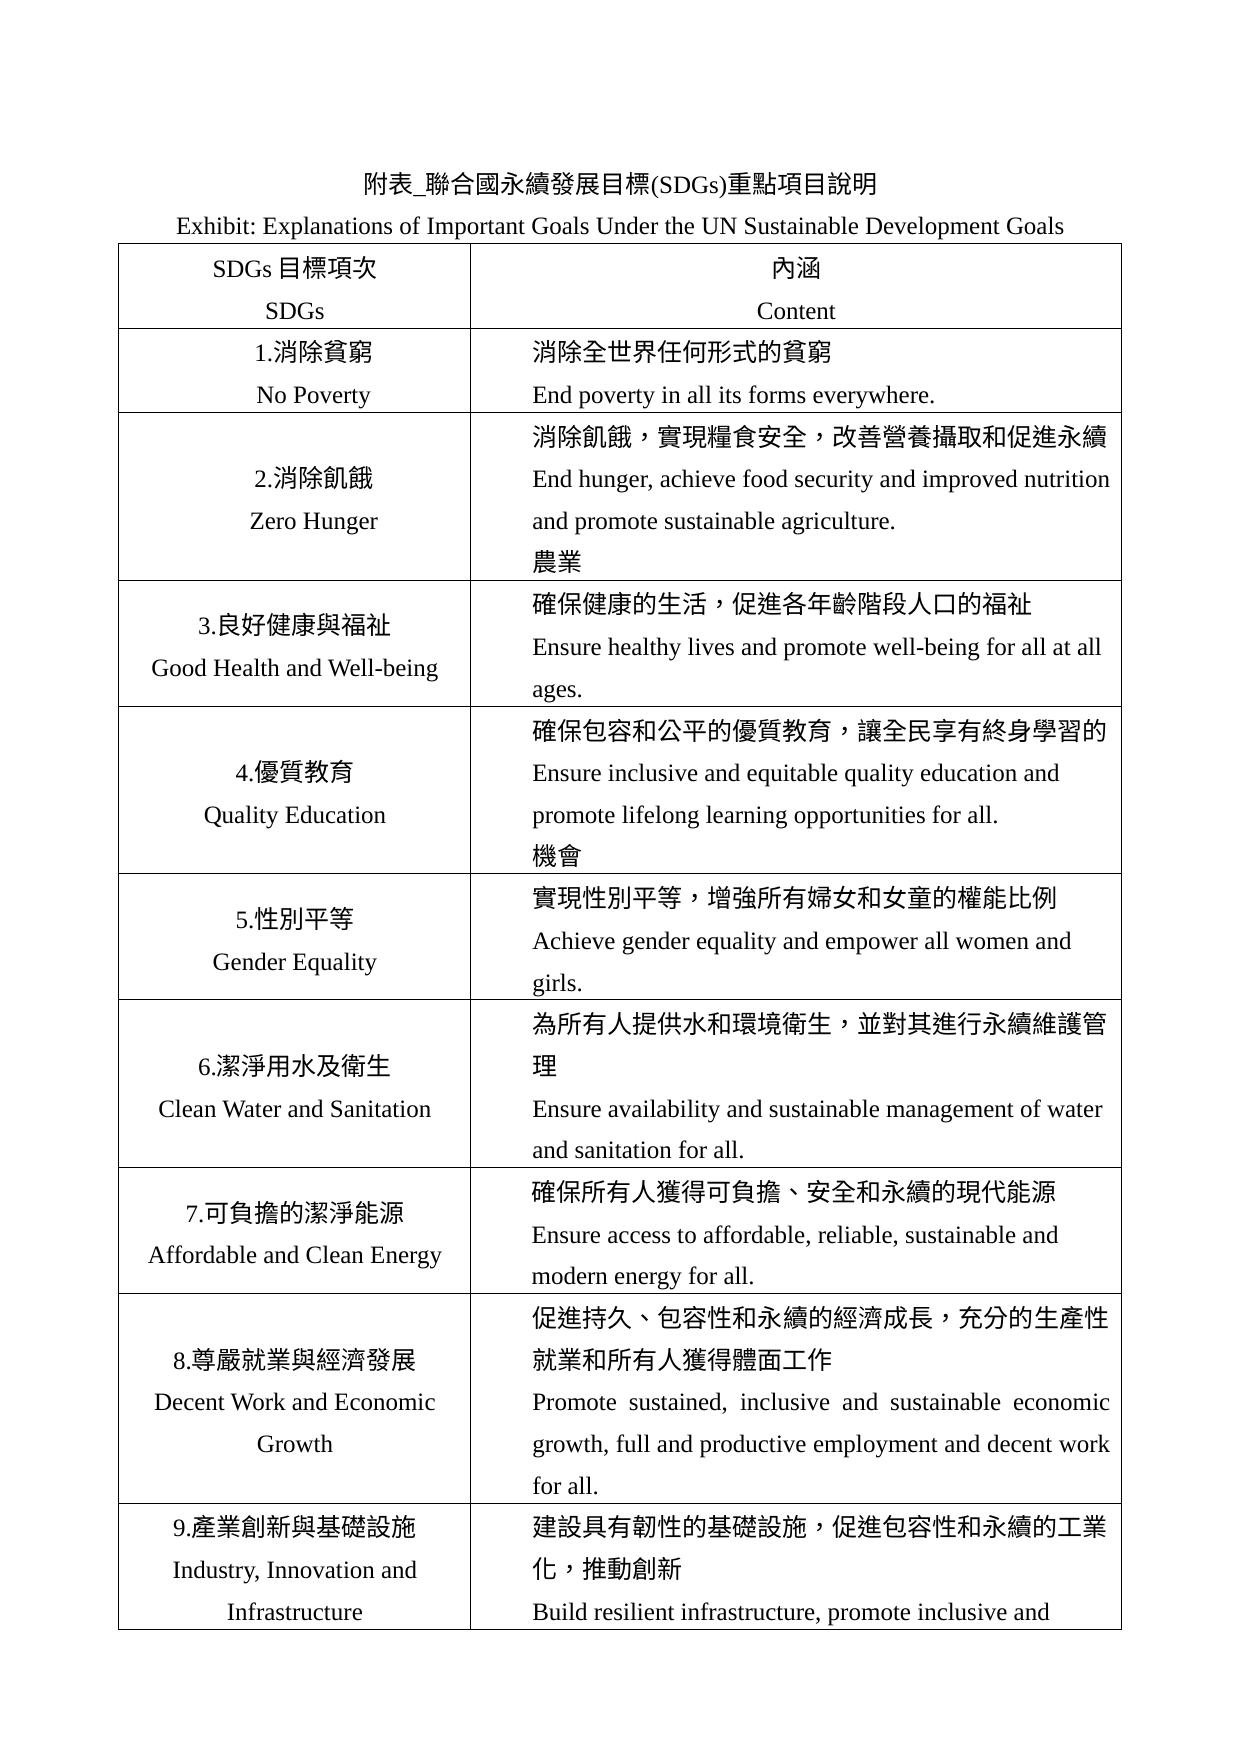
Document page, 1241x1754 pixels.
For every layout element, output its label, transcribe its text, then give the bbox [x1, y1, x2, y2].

table_cell 確保包容和公平的優質教育，讓全民享有終身學習的 Ensure inclusive and equitable quality education and promote lifelong learning opportunities for all. 機會 [471, 707, 1121, 873]
text 附表_聯合國永續發展目標(SDGs)重點項目說明 [118, 160, 1122, 201]
table_cell 9.產業創新與基礎設施 Industry, Innovation and Infrastructure [119, 1504, 470, 1628]
table_cell 促進持久、包容性和永續的經濟成長，充分的生產性就業和所有人獲得體面工作 Promote sustained, inclusive and sustainable economic growth, full and productive employment and decent work for all. [471, 1294, 1121, 1502]
table_cell 確保健康的生活，促進各年齡階段人口的福祉 Ensure healthy lives and promote well-being for all at all ages. [471, 581, 1121, 706]
table_cell 建設具有韌性的基礎設施，促進包容性和永續的工業化，推動創新 Build resilient infrastructure, promote inclusive and [471, 1504, 1121, 1628]
table_cell 1.消除貧窮 No Poverty [119, 329, 470, 412]
table_cell 消除全世界任何形式的貧窮 End poverty in all its forms everywhere. [471, 329, 1121, 412]
table_cell 為所有人提供水和環境衛生，並對其進行永續維護管理 Ensure availability and sustainable management of water and sanitation for all. [471, 1000, 1121, 1167]
table_cell 確保所有人獲得可負擔、安全和永續的現代能源 Ensure access to affordable, reliable, sustainable and modern energy for all. [471, 1168, 1121, 1293]
table_cell 8.尊嚴就業與經濟發展 Decent Work and Economic Growth [119, 1294, 470, 1502]
table_header 內涵 Content [471, 244, 1121, 327]
table_cell 實現性別平等，增強所有婦女和女童的權能比例 Achieve gender equality and empower all women and girls. [471, 874, 1121, 999]
text Exhibit: Explanations of Important Goals Under the UN Sustainable Development Goals [118, 201, 1122, 243]
table_header SDGs目標項次 SDGs [119, 244, 470, 327]
table_cell 消除飢餓，實現糧食安全，改善營養攝取和促進永續 End hunger, achieve food security and improved nutrition and promote sustainable agriculture. 農業 [471, 413, 1121, 579]
table_cell 6.潔淨用水及衛生 Clean Water and Sanitation [119, 1000, 470, 1167]
table_cell 2.消除飢餓 Zero Hunger [119, 413, 470, 579]
table_cell 3.良好健康與福祉 Good Health and Well-being [119, 581, 470, 706]
table_cell 4.優質教育 Quality Education [119, 707, 470, 873]
table_cell 7.可負擔的潔淨能源 Affordable and Clean Energy [119, 1168, 470, 1293]
table_cell 5.性別平等 Gender Equality [119, 874, 470, 999]
